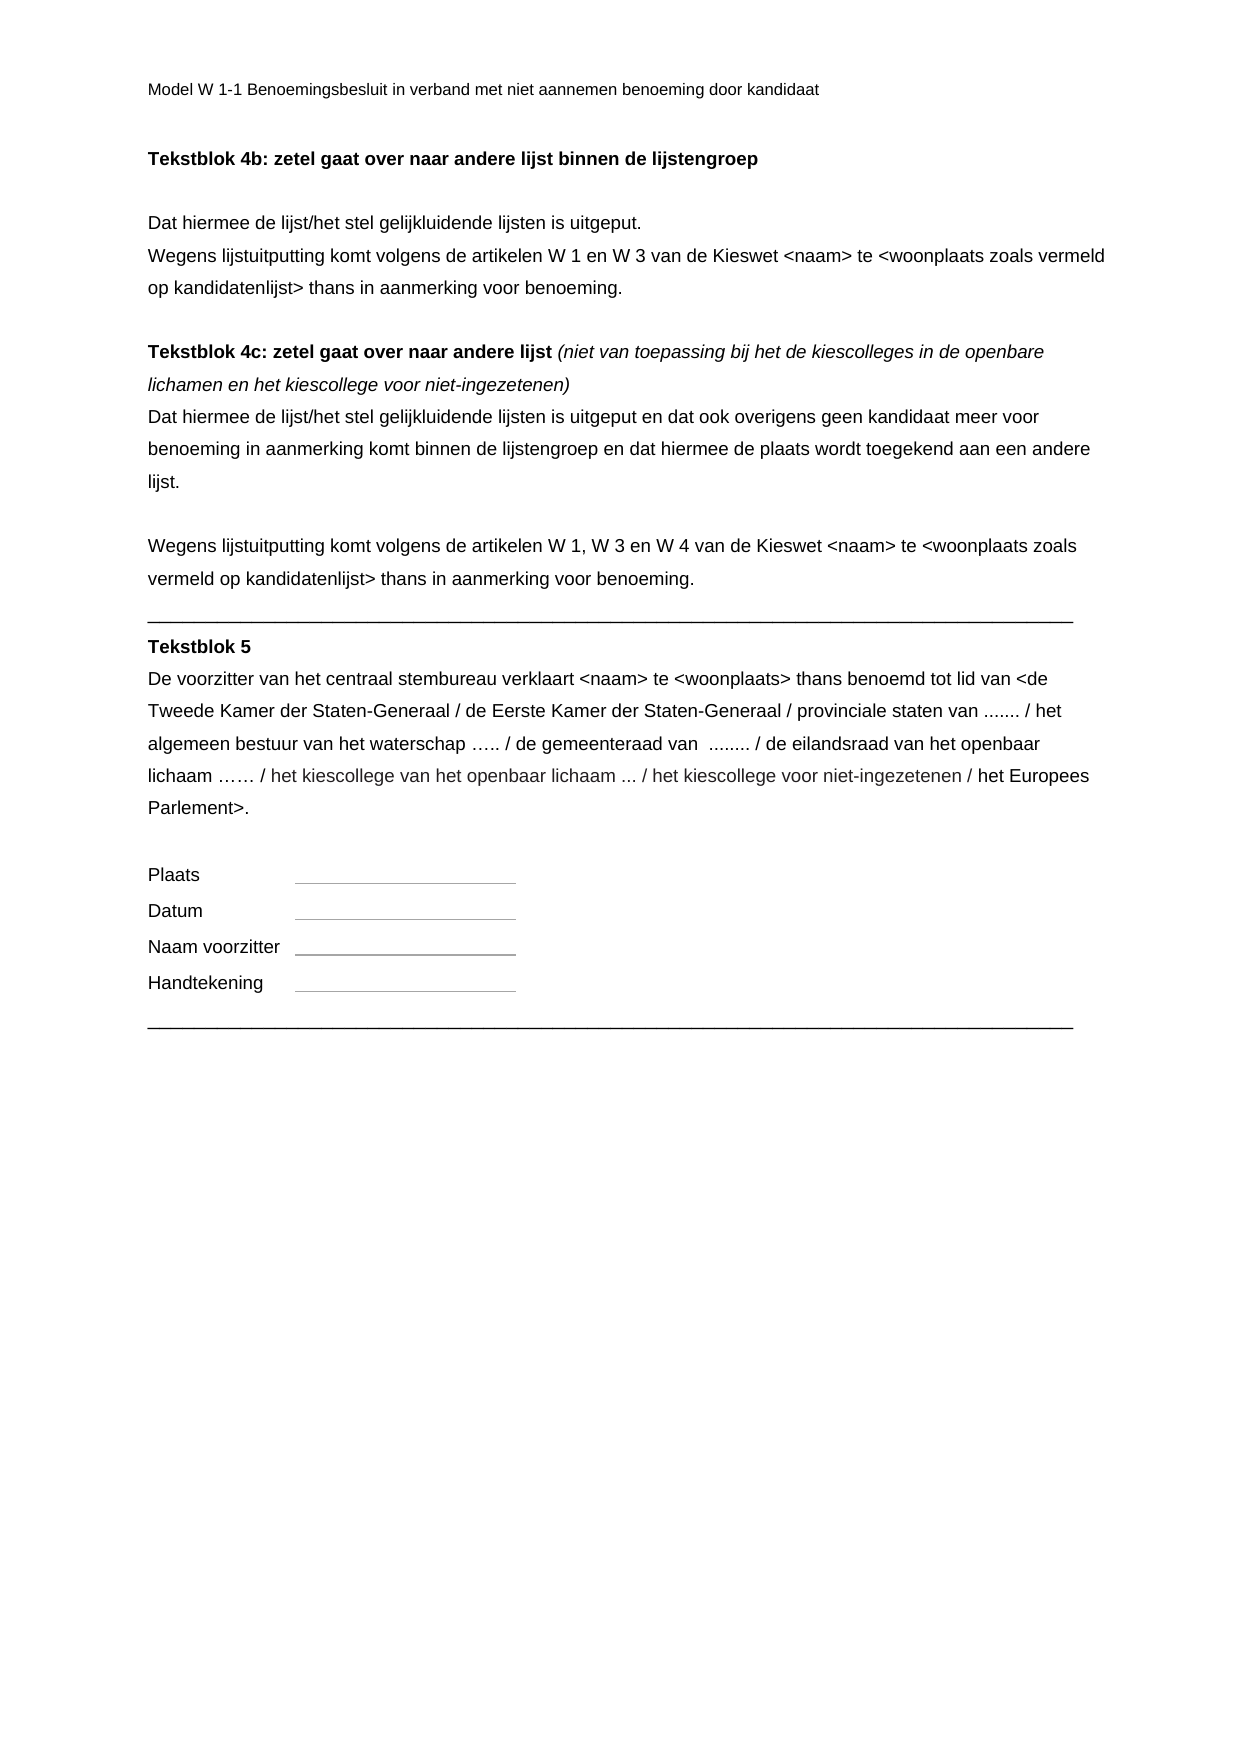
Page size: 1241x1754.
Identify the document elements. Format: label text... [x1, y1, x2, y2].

text Tekstblok 4b: zetel gaat over naar andere lijst binnen de lijstengroep [148, 148, 1106, 169]
text De voorzitter van het centraal stembureau verklaart <naam> te <woonplaats> thans benoemd tot lid van <de Tweede Kamer der Staten-Generaal / de Eerste Kamer der Staten-Generaal / provinciale staten van ....... / het algemeen bestuur van het waterschap ….. / de gemeenteraad van ........ / de eilandsraad van het openbaar lichaam …… / het kiescollege van het openbaar lichaam ... / het kiescollege voor niet-ingezetenen / het Europees Parlement>. [148, 668, 1106, 819]
text Handtekening [148, 969, 1106, 993]
text Tekstblok 4c: zetel gaat over naar andere lijst (niet van toepassing bij het de kiescolleges in de openbare lichamen en het kiescollege voor niet-ingezetenen) [148, 341, 1106, 395]
text Wegens lijstuitputting komt volgens de artikelen W 1 en W 3 van de Kieswet <naam> te <woonplaats zoals vermeld op kandidatenlijst> thans in aanmerking voor benoeming. [148, 244, 1106, 298]
text ________________________________________________________________________________ [148, 1005, 1106, 1029]
text Tekstblok 5 [148, 636, 1106, 657]
text Dat hiermee de lijst/het stel gelijkluidende lijsten is uitgeput en dat ook overigens geen kandidaat meer voor benoeming in aanmerking komt binnen de lijstengroep en dat hiermee de plaats wordt toegekend aan een andere lijst. [148, 406, 1106, 492]
text Naam voorzitter [148, 933, 1106, 957]
text Datum [148, 898, 1106, 922]
text ________________________________________________________________________________ [148, 600, 1106, 624]
text Wegens lijstuitputting komt volgens de artikelen W 1, W 3 en W 4 van de Kieswet <naam> te <woonplaats zoals vermeld op kandidatenlijst> thans in aanmerking voor benoeming. [148, 535, 1106, 589]
text Plaats [148, 862, 1106, 886]
text Dat hiermee de lijst/het stel gelijkluidende lijsten is uitgeput. [148, 212, 1106, 234]
